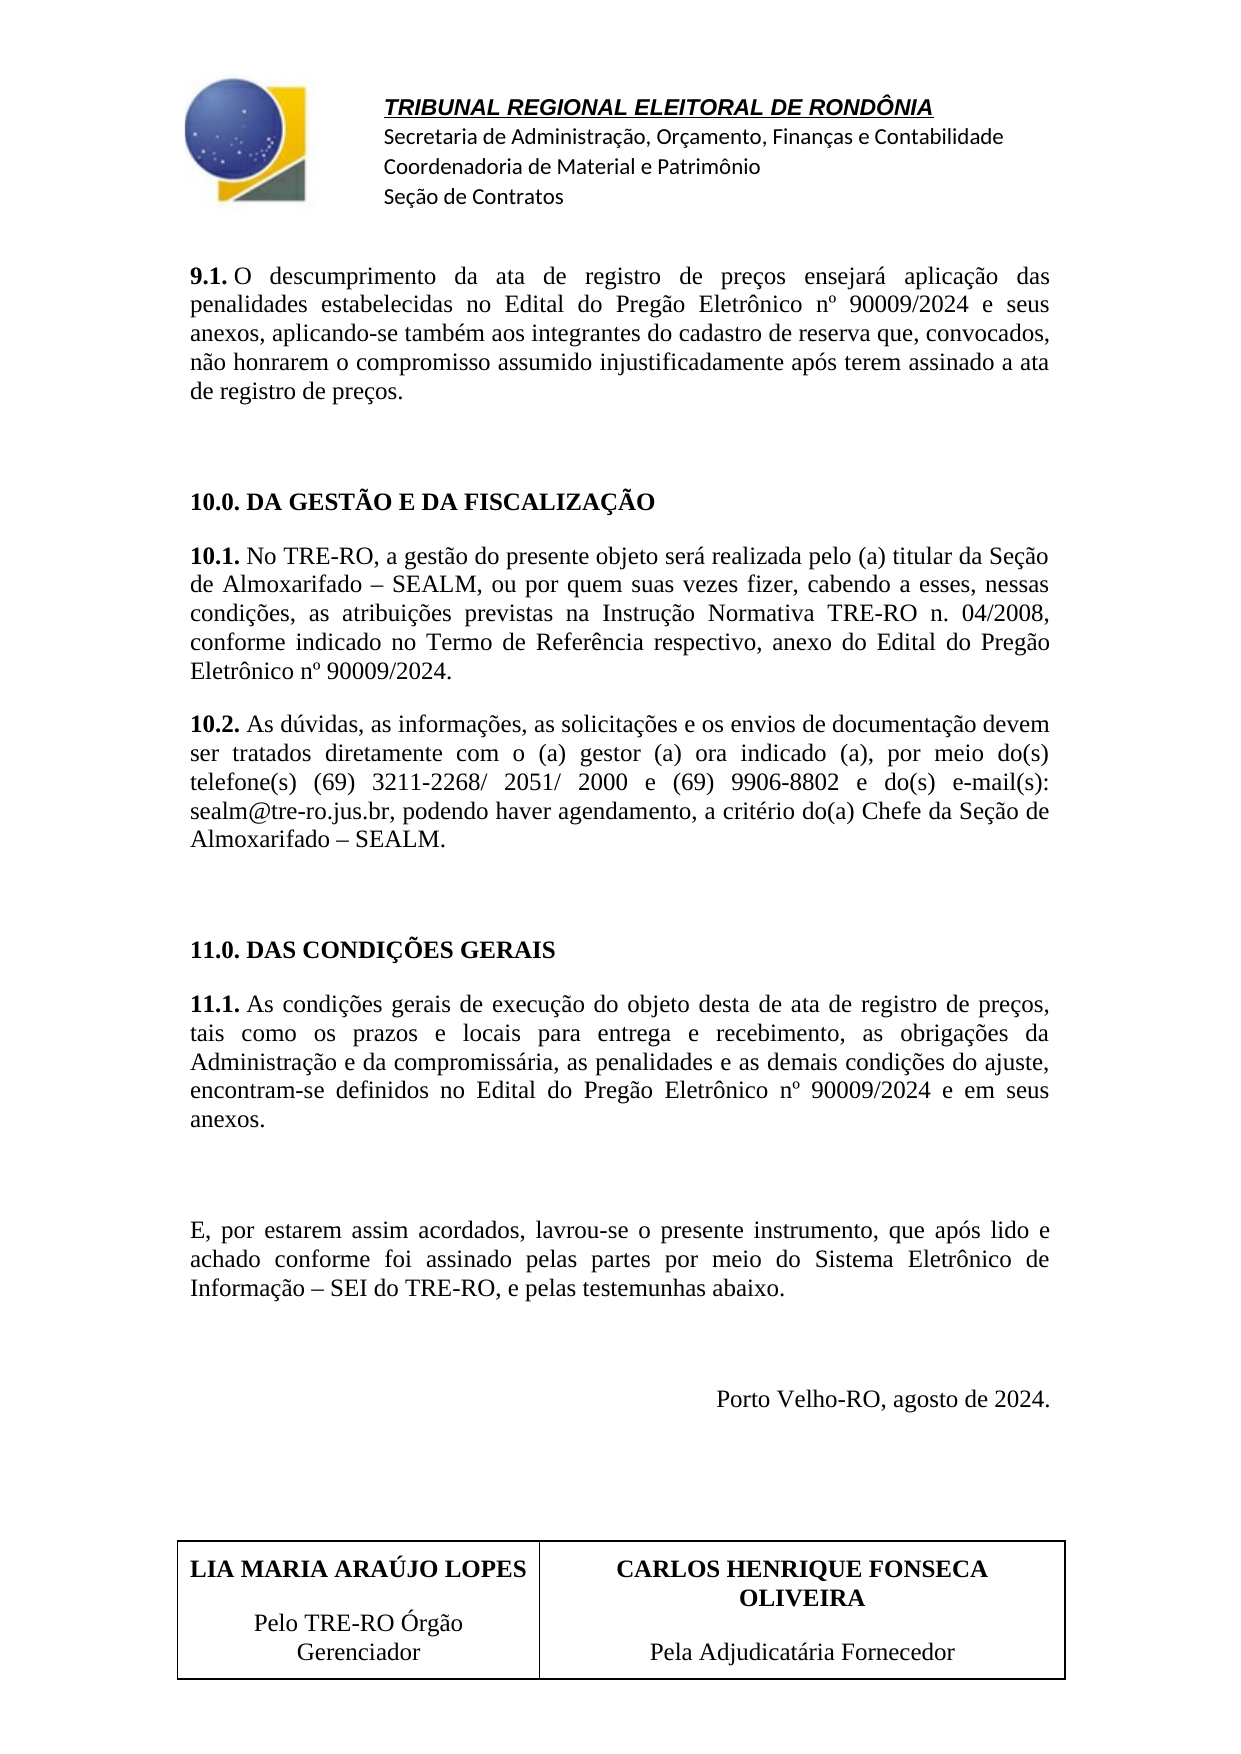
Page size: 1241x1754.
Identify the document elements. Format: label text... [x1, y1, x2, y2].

table_header CARLOS HENRIQUE FONSECA OLIVEIRA Pela Adjudicatária Fornecedor [540, 1542, 1064, 1678]
text 9.1. O descumprimento da ata de registro de preços ensejará aplicação das penalidades estabelecidas no Edital do Pregão Eletrônico nº 90009/2024 e seus anexos, aplicando-se também aos integrantes do cadastro de reserva que, convocados, não honrarem o compromisso assumido injustificadamente após terem assinado a ata de registro de preços. [190, 261, 1051, 404]
text Porto Velho-RO, agosto de 2024. [190, 1384, 1051, 1413]
text 10.2. As dúvidas, as informações, as solicitações e os envios de documentação devem ser tratados diretamente com o (a) gestor (a) ora indicado (a), por meio do(s) telefone(s) (69) 3211-2268/ 2051/ 2000 e (69) 9906-8802 e do(s) e-mail(s): sealm@tre-ro.jus.br, podendo haver agendamento, a critério do(a) Chefe da Seção de Almoxarifado – SEALM. [190, 709, 1051, 853]
text 11.1. As condições gerais de execução do objeto desta de ata de registro de preços, tais como os prazos e locais para entrega e recebimento, as obrigações da Administração e da compromissária, as penalidades e as demais condições do ajuste, encontram-se definidos no Edital do Pregão Eletrônico nº 90009/2024 e em seus anexos. [190, 989, 1051, 1133]
text E, por estarem assim acordados, lavrou-se o presente instrumento, que após lido e achado conforme foi assinado pelas partes por meio do Sistema Eletrônico de Informação – SEI do TRE-RO, e pelas testemunhas abaixo. [190, 1216, 1051, 1302]
text 11.0. DAS CONDIÇÕES GERAIS [190, 936, 1051, 964]
table_header LIA MARIA ARAÚJO LOPES Pelo TRE-RO Órgão Gerenciador [178, 1542, 539, 1678]
text 10.1. No TRE-RO, a gestão do presente objeto será realizada pelo (a) titular da Seção de Almoxarifado – SEALM, ou por quem suas vezes fizer, cabendo a esses, nessas condições, as atribuições previstas na Instrução Normativa TRE-RO n. 04/2008, conforme indicado no Termo de Referência respectivo, anexo do Edital do Pregão Eletrônico nº 90009/2024. [190, 541, 1051, 684]
text 10.0. DA GESTÃO E DA FISCALIZAÇÃO [190, 487, 1051, 516]
